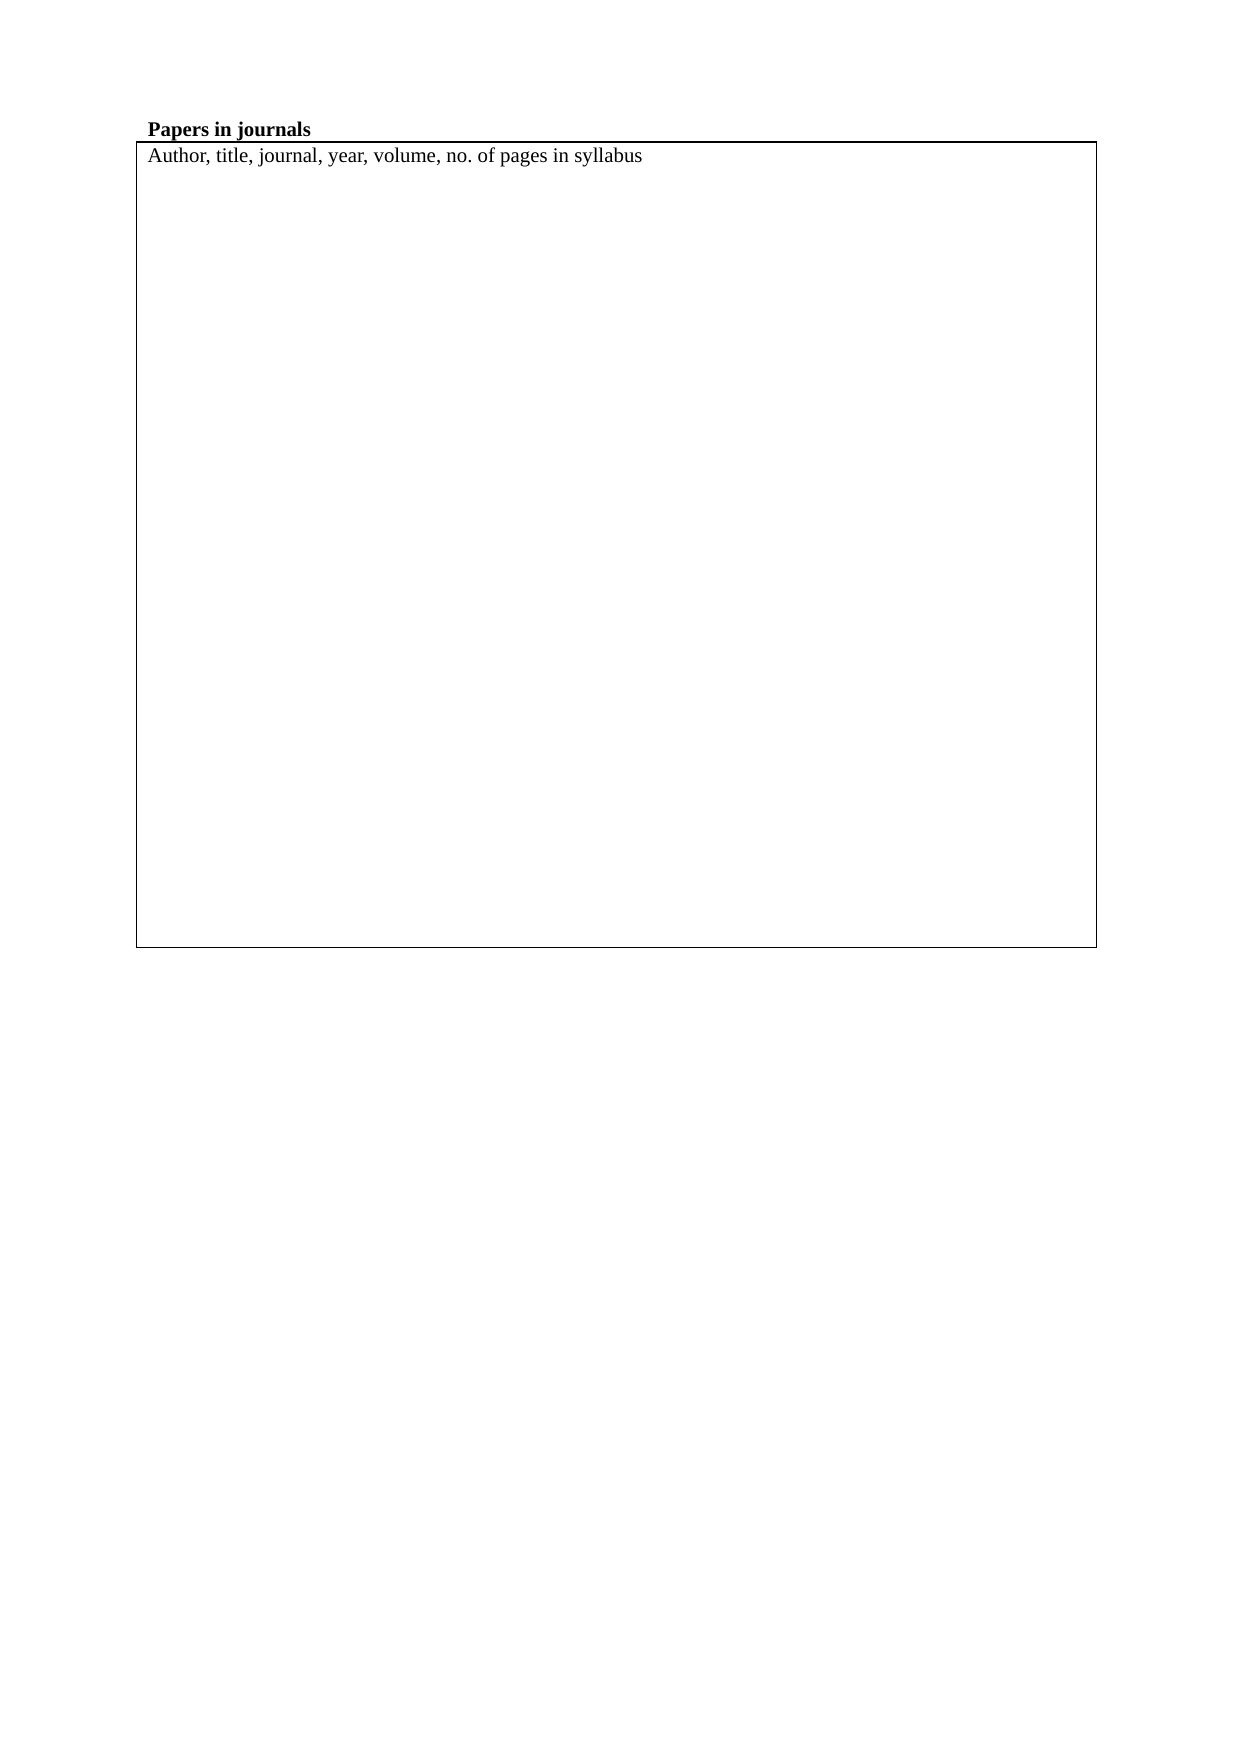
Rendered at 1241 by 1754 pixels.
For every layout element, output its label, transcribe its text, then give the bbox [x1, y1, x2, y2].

table_header Author, title, journal, year, volume, no. of pages in syllabus [137, 143, 1096, 947]
text Papers in journals [148, 117, 1092, 141]
